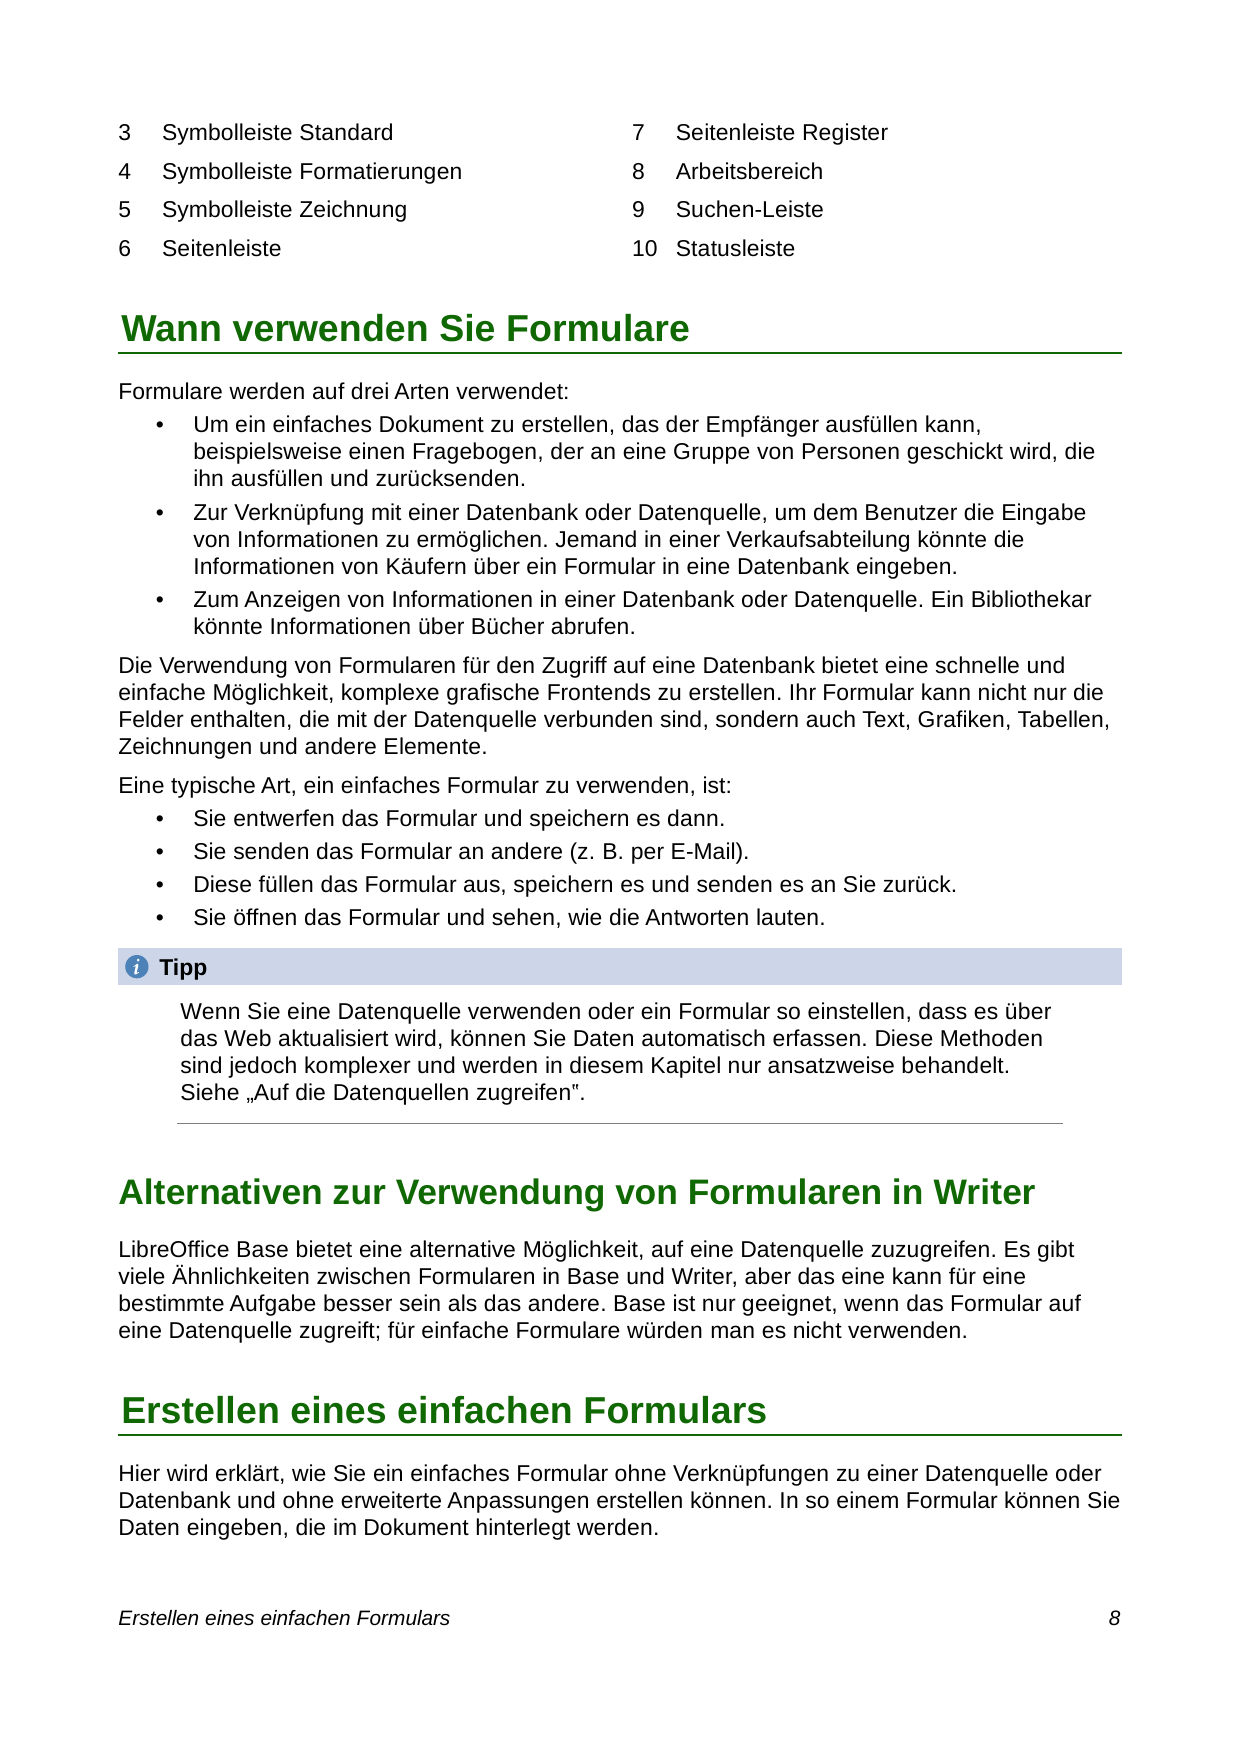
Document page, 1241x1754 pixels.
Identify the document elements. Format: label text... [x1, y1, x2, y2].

text 4 Symbolleiste Formatierungen [118, 157, 608, 184]
list Sie entwerfen das Formular und speichern es dann. [156, 804, 1122, 831]
subtitle Erstellen eines einfachen Formulars [118, 1385, 1122, 1434]
list Sie öffnen das Formular und sehen, wie die Antworten lauten. [156, 903, 1122, 930]
text 3 Symbolleiste Standard [118, 118, 608, 145]
list Tipp [118, 948, 1122, 985]
list Zur Verknüpfung mit einer Datenbank oder Datenquelle, um dem Benutzer die Eingabe von Informationen zu ermöglichen. Jemand in einer Verkaufsabteilung könnte die Informationen von Käufern über ein Formular in eine Datenbank eingeben. [156, 498, 1122, 579]
text Wenn Sie eine Datenquelle verwenden oder ein Formular so einstellen, dass es über das Web aktualisiert wird, können Sie Daten automatisch erfassen. Diese Methoden sind jedoch komplexer und werden in diesem Kapitel nur ansatzweise behandelt. Siehe „Auf die Datenquellen zugreifen‟. [177, 997, 1063, 1123]
subtitle Wann verwenden Sie Formulare [118, 303, 1122, 352]
list Um ein einfaches Dokument zu erstellen, das der Empfänger ausfüllen kann, beispielsweise einen Fragebogen, der an eine Gruppe von Personen geschickt wird, die ihn ausfüllen und zurücksenden. [156, 411, 1122, 492]
subtitle Alternativen zur Verwendung von Formularen in Writer [118, 1171, 1122, 1212]
text Hier wird erklärt, wie Sie ein einfaches Formular ohne Verknüpfungen zu einer Datenquelle oder Datenbank und ohne erweiterte Anpassungen erstellen können. In so einem Formular können Sie Daten eingeben, die im Dokument hinterlegt werden. [118, 1459, 1122, 1541]
list Diese füllen das Formular aus, speichern es und senden es an Sie zurück. [156, 870, 1122, 897]
list Sie senden das Formular an andere (z. B. per E-Mail). [156, 837, 1122, 864]
text 10 Statusleiste [632, 235, 1122, 262]
text 5 Symbolleiste Zeichnung [118, 196, 608, 223]
text Eine typische Art, ein einfaches Formular zu verwenden, ist: [118, 771, 1122, 798]
text 8 Arbeitsbereich [632, 157, 1122, 184]
text 9 Suchen-Leiste [632, 196, 1122, 223]
text 7 Seitenleiste Register [632, 118, 1122, 145]
text Die Verwendung von Formularen für den Zugriff auf eine Datenbank bietet eine schnelle und einfache Möglichkeit, komplexe grafische Frontends zu erstellen. Ihr Formular kann nicht nur die Felder enthalten, die mit der Datenquelle verbunden sind, sondern auch Text, Grafiken, Tabellen, Zeichnungen und andere Elemente. [118, 651, 1122, 759]
text 6 Seitenleiste [118, 235, 608, 262]
text LibreOffice Base bietet eine alternative Möglichkeit, auf eine Datenquelle zuzugreifen. Es gibt viele Ähnlichkeiten zwischen Formularen in Base und Writer, aber das eine kann für eine bestimmte Aufgabe besser sein als das andere. Base ist nur geeignet, wenn das Formular auf eine Datenquelle zugreift; für einfache Formulare würden man es nicht verwenden. [118, 1235, 1122, 1344]
text Formulare werden auf drei Arten verwendet: [118, 378, 1122, 405]
list Zum Anzeigen von Informationen in einer Datenbank oder Datenquelle. Ein Bibliothekar könnte Informationen über Bücher abrufen. [156, 585, 1122, 639]
